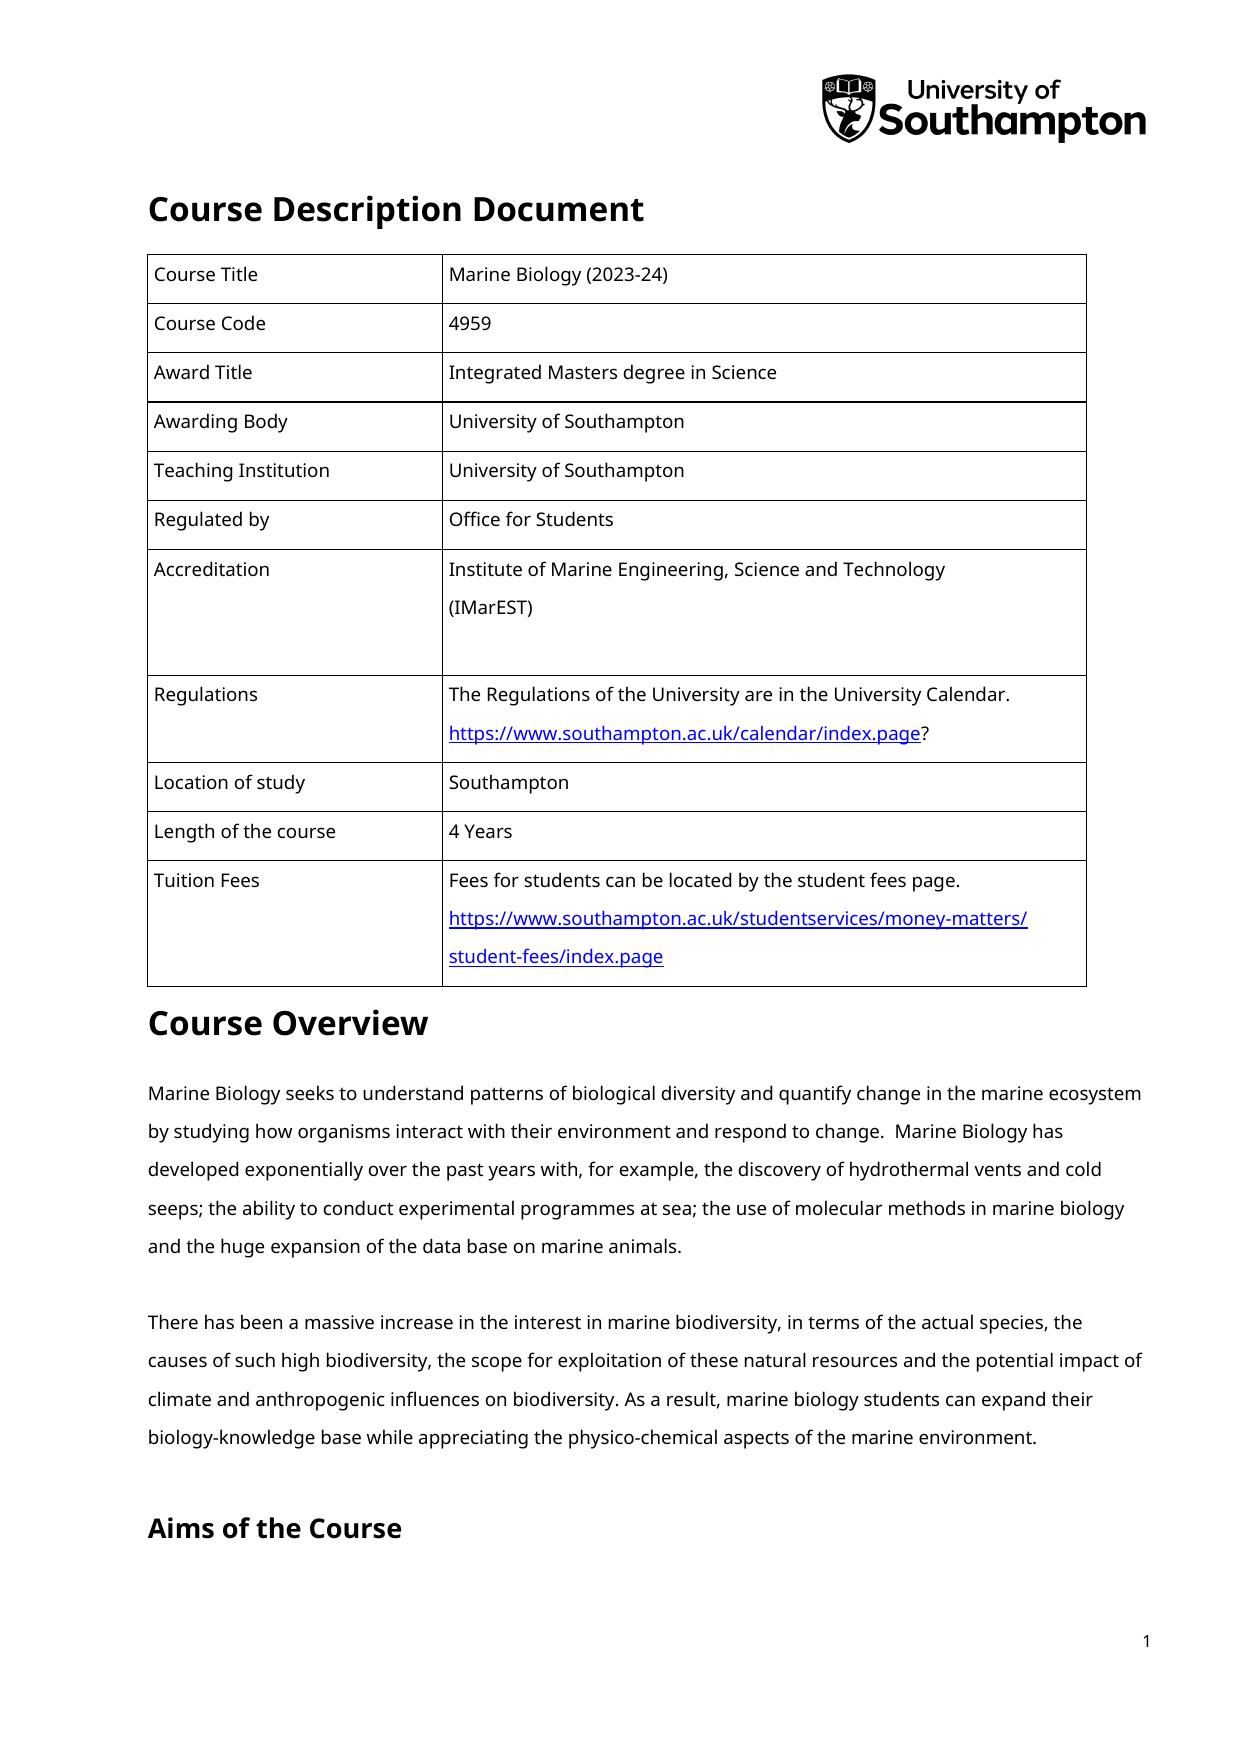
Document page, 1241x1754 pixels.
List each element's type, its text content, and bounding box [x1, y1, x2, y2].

table_cell Course Code [148, 304, 442, 352]
table_cell Regulations [148, 676, 442, 762]
table_cell Integrated Masters degree in Science [443, 353, 1086, 401]
table_cell University of Southampton [443, 452, 1086, 500]
table_cell University of Southampton [443, 403, 1086, 451]
table_cell Fees for students can be located by the student fees page. https://www.southampton.ac.uk/studentservices/money-matters/student-fees/index.page [443, 861, 1086, 986]
table_cell Tuition Fees [148, 861, 442, 986]
table_cell Award Title [148, 353, 442, 401]
text Marine Biology seeks to understand patterns of biological diversity and quantify change in the marine ecosystem by studying how organisms interact with their environment and respond to change. Marine Biology has developed exponentially over the past years with, for example, the discovery of hydrothermal vents and cold seeps; the ability to conduct experimental programmes at sea; the use of molecular methods in marine biology and the huge expansion of the data base on marine animals. There has been a massive increase in the interest in marine biodiversity, in terms of the actual species, the causes of such high biodiversity, the scope for exploitation of these natural resources and the potential impact of climate and anthropogenic influences on biodiversity. As a result, marine biology students can expand their biology-knowledge base while appreciating the physico-chemical aspects of the marine environment. [148, 1080, 1145, 1450]
table_cell Office for Students [443, 501, 1086, 549]
table_cell Regulated by [148, 501, 442, 549]
table_cell Southampton [443, 763, 1086, 811]
table_cell Accreditation [148, 550, 442, 674]
subtitle Course Overview [148, 999, 1152, 1045]
table_cell Location of study [148, 763, 442, 811]
subtitle Aims of the Course [148, 1509, 1152, 1546]
table_cell Awarding Body [148, 403, 442, 451]
subtitle Course Description Document [148, 186, 1152, 231]
table_cell The Regulations of the University are in the University Calendar. https://www.southampton.ac.uk/calendar/index.page? [443, 676, 1086, 762]
table_cell Teaching Institution [148, 452, 442, 500]
table_cell 4959 [443, 304, 1086, 352]
table_cell Length of the course [148, 812, 442, 860]
table_cell Institute of Marine Engineering, Science and Technology (IMarEST) [443, 550, 1086, 674]
table_cell 4 Years [443, 812, 1086, 860]
table_header Marine Biology (2023-24) [443, 255, 1086, 303]
table_header Course Title [148, 255, 442, 303]
